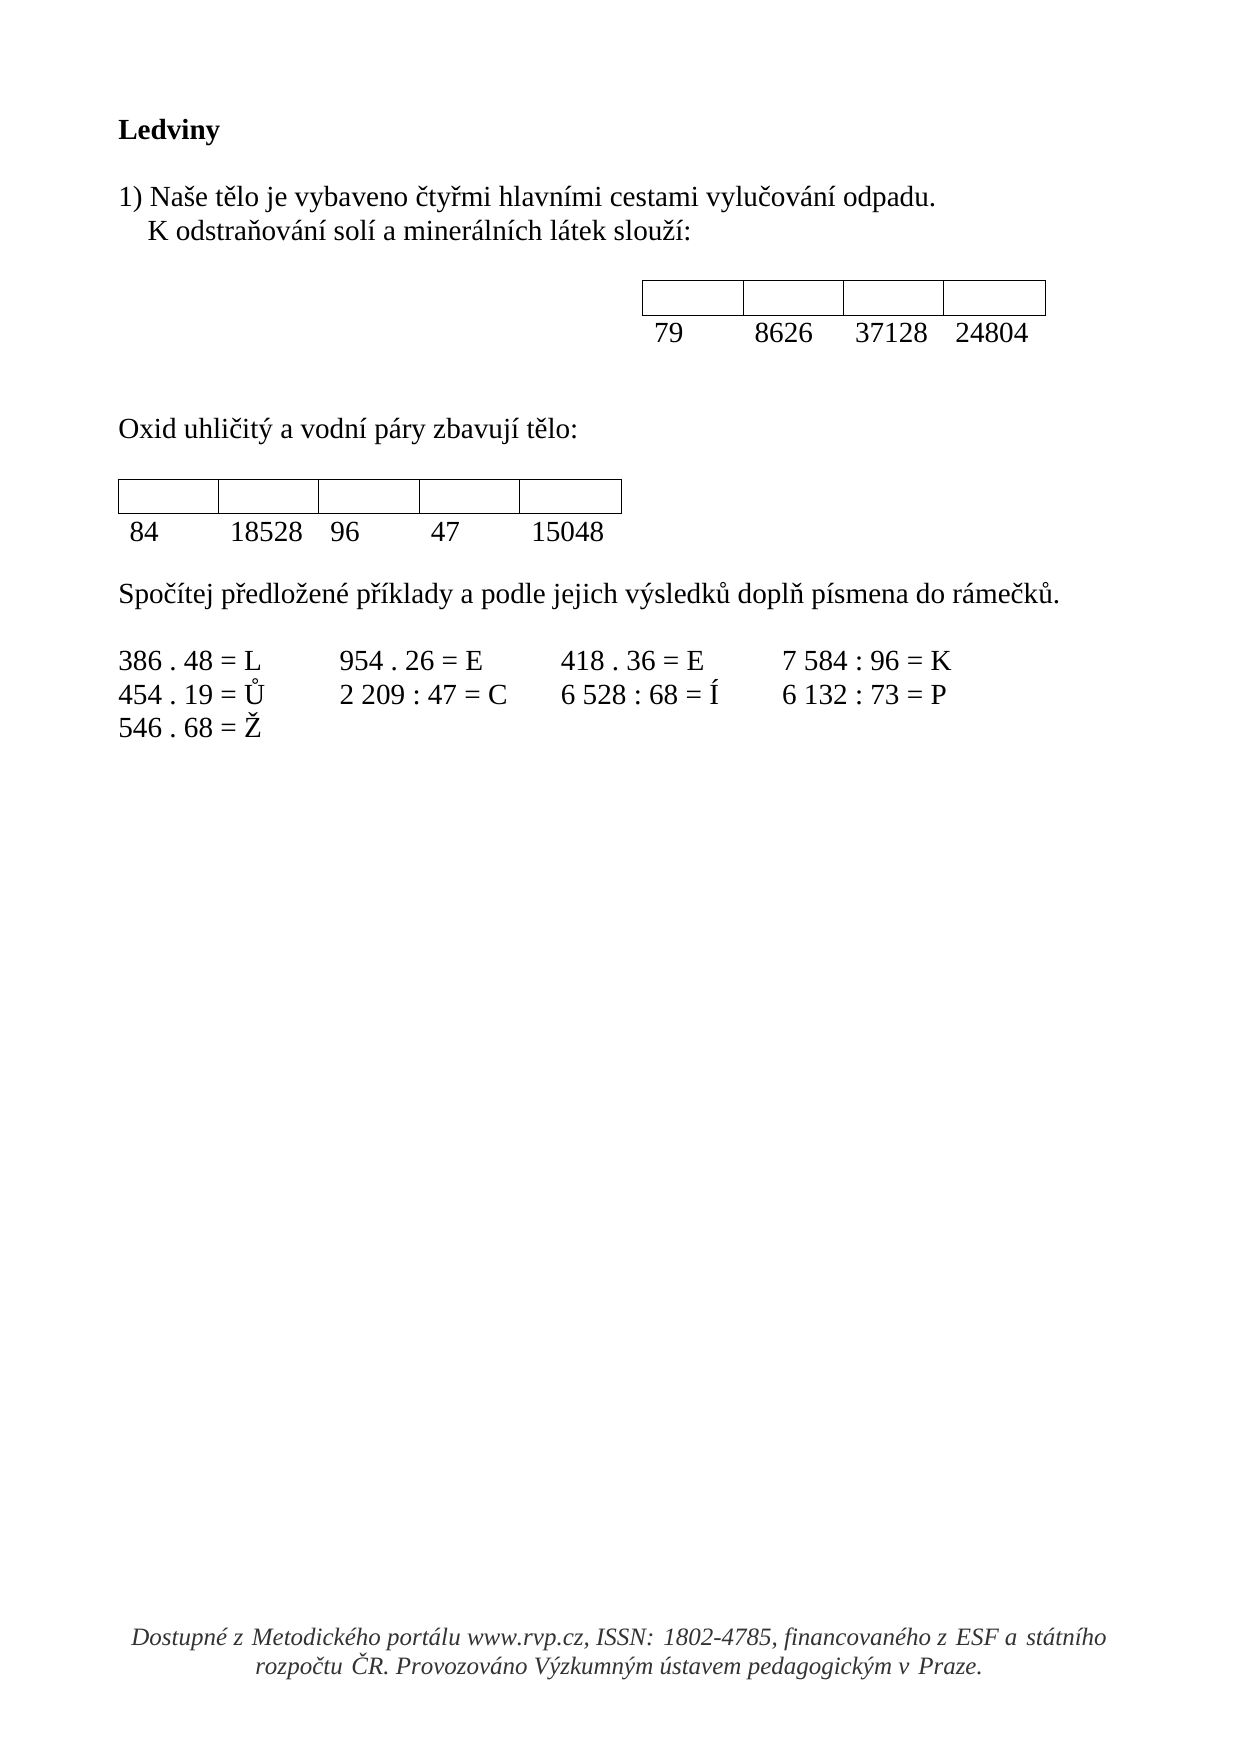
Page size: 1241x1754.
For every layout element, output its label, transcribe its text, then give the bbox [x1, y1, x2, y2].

table_cell 24804 [944, 316, 1045, 349]
table_header [420, 480, 519, 513]
table_cell 18528 [219, 514, 319, 548]
table_cell 37128 [844, 316, 944, 349]
text Spočítej předložené příklady a podle jejich výsledků doplň písmena do rámečků. [118, 576, 1122, 610]
text 386 . 48 = L 954 . 26 = E 418 . 36 = E 7 584 : 96 = K [118, 643, 1122, 677]
table_header [744, 281, 843, 314]
text 454 . 19 = Ů 2 209 : 47 = C 6 528 : 68 = Í 6 132 : 73 = P [118, 677, 1122, 711]
table_header [844, 281, 943, 314]
table_cell 15048 [520, 514, 621, 548]
table_cell 47 [419, 514, 520, 548]
table_cell 8626 [743, 316, 843, 349]
table_cell 96 [319, 514, 419, 548]
table_header [119, 480, 218, 513]
table_cell 84 [118, 514, 218, 548]
text 546 . 68 = Ž [118, 711, 1122, 744]
text Ledviny [118, 112, 1122, 146]
table_header [643, 281, 743, 314]
text K odstraňování solí a minerálních látek slouží: [118, 213, 1122, 246]
table_header [219, 480, 318, 513]
text 1) Naše tělo je vybaveno čtyřmi hlavními cestami vylučování odpadu. [118, 179, 1122, 213]
table_header [520, 480, 621, 513]
table_header [944, 281, 1045, 314]
table_header [319, 480, 419, 513]
table_cell 79 [643, 316, 743, 349]
text Oxid uhličitý a vodní páry zbavují tělo: [118, 411, 1122, 445]
